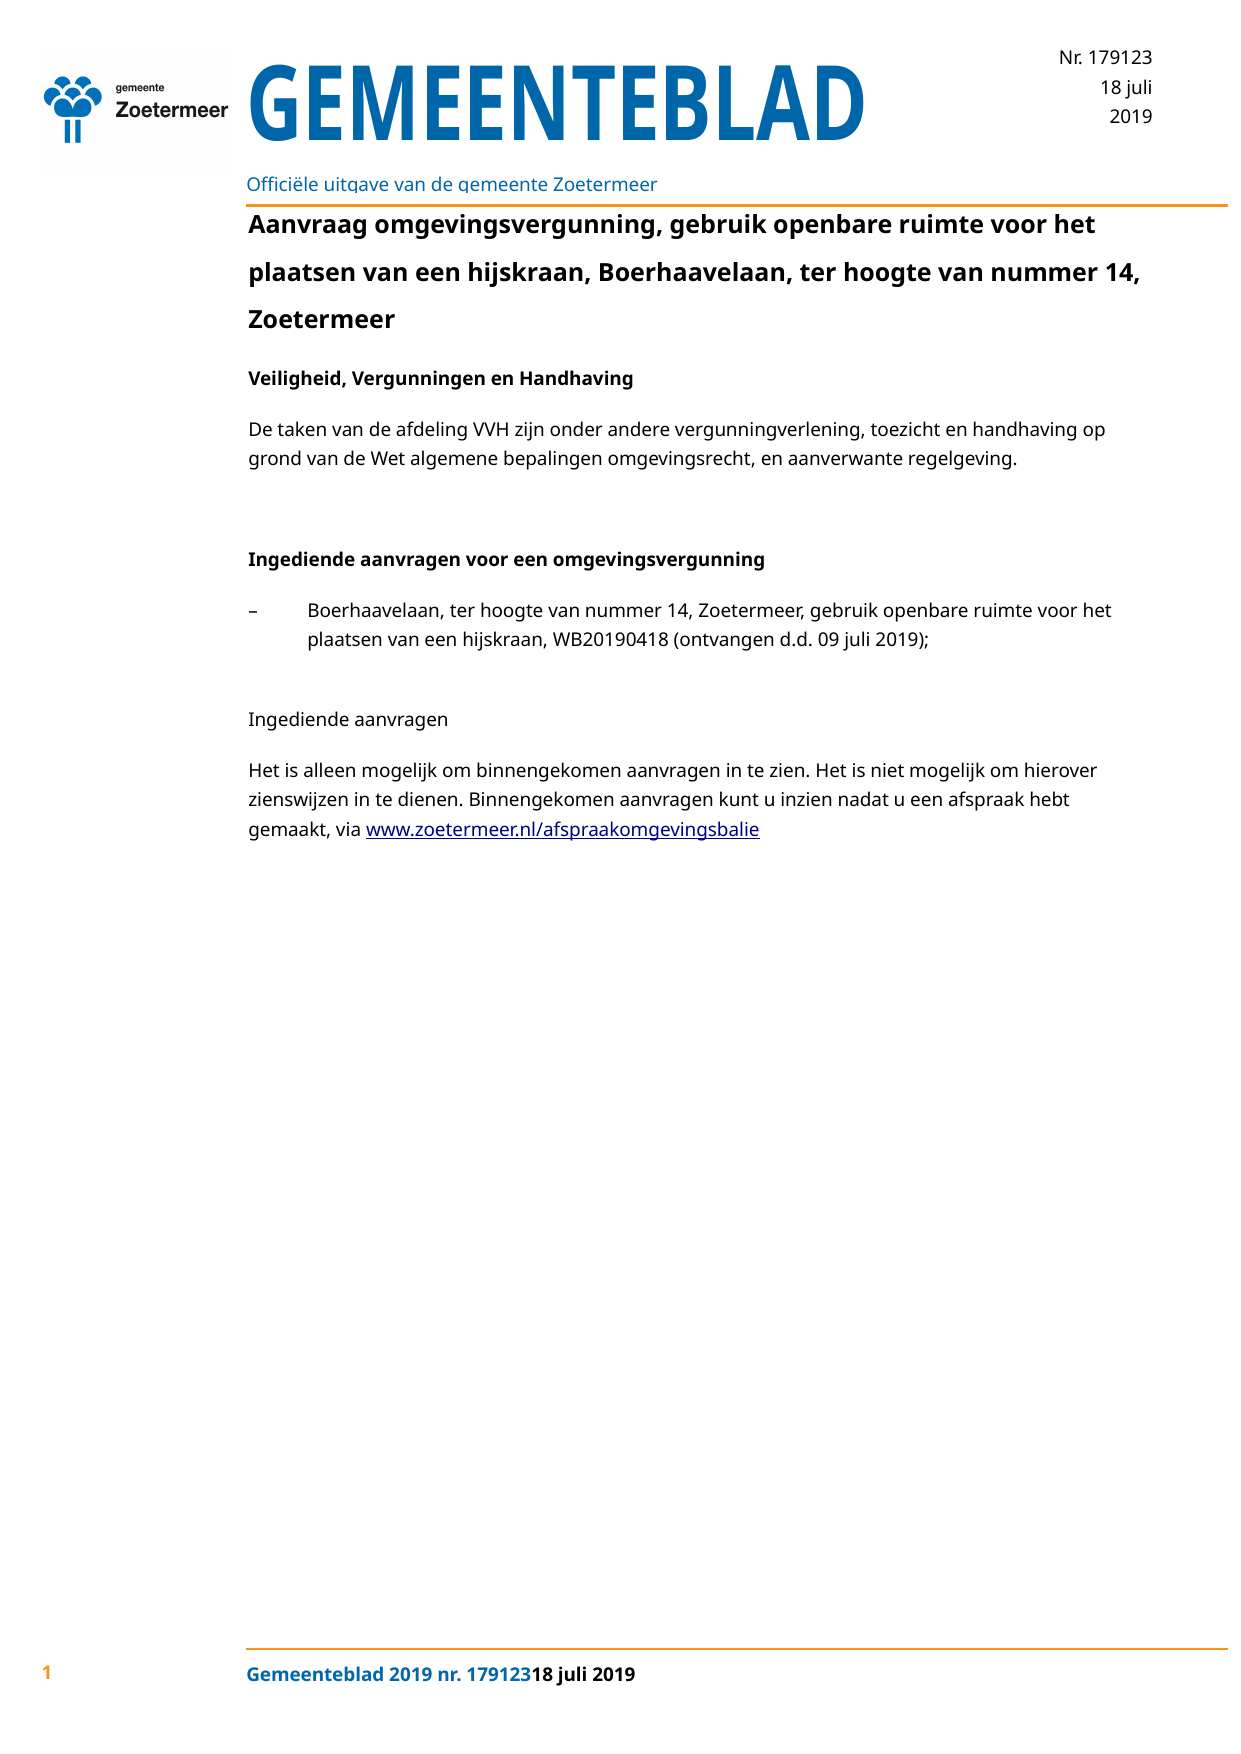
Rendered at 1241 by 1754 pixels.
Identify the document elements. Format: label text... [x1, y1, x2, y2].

text Veiligheid, Vergunningen en Handhaving [248, 366, 1152, 391]
text Het is alleen mogelijk om binnengekomen aanvragen in te zien. Het is niet mogelijk om hierover zienswijzen in te dienen. Binnengekomen aanvragen kunt u inzien nadat u een afspraak hebt gemaakt, via www.zoetermeer.nl/afspraakomgevingsbalie [248, 757, 1152, 842]
text Ingediende aanvragen [248, 706, 1152, 732]
text De taken van de afdeling VVH zijn onder andere vergunningverlening, toezicht en handhaving op grond van de Wet algemene bepalingen omgevingsrecht, en aanverwante regelgeving. [248, 416, 1152, 471]
picture [41, 47, 231, 172]
list Boerhaavelaan, ter hoogte van nummer 14, Zoetermeer, gebruik openbare ruimte voor het plaatsen van een hijskraan, WB20190418 (ontvangen d.d. 09 juli 2019); [248, 597, 1152, 652]
text Aanvraag omgevingsvergunning, gebruik openbare ruimte voor het plaatsen van een hijskraan, Boerhaavelaan, ter hoogte van nummer 14, Zoetermeer [248, 207, 1152, 336]
text Ingediende aanvragen voor een omgevingsvergunning [248, 546, 1152, 572]
